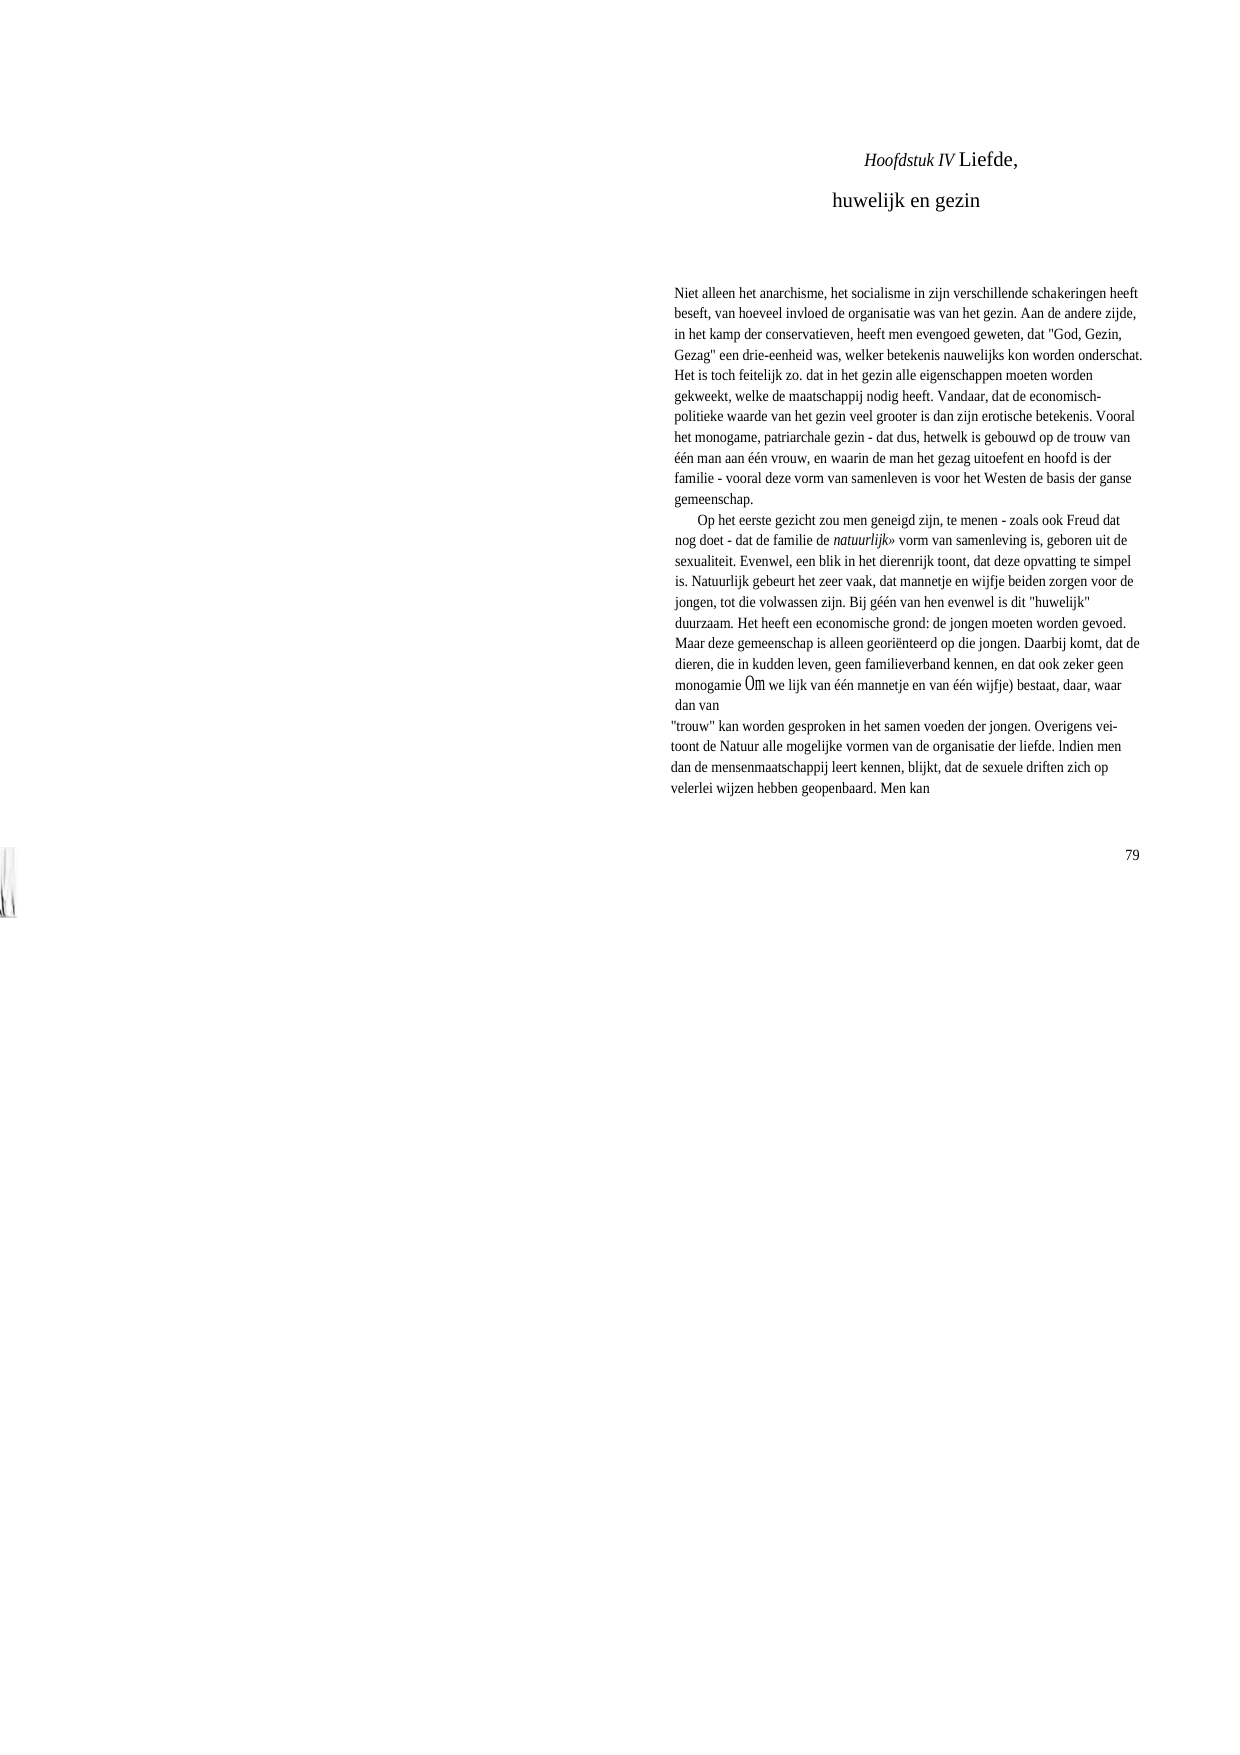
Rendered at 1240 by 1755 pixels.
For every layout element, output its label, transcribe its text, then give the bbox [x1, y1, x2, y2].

text Op het eerste gezicht zou men geneigd zijn, te menen - zoals ook Freud dat nog doet - dat de familie de natuurlijk» vorm van samenleving is, geboren uit de sexualiteit. Evenwel, een blik in het dierenrijk toont, dat deze opvatting te simpel is. Natuurlijk gebeurt het zeer vaak, dat mannetje en wijfje beiden zorgen voor de jongen, tot die volwassen zijn. Bij géén van hen evenwel is dit "huwelijk" duurzaam. Het heeft een economische grond: de jongen moeten worden gevoed. Maar deze gemeenschap is al­leen georiënteerd op die jongen. Daarbij komt, dat de dieren, die in kud­den leven, geen familieverband kennen, en dat ook zeker geen monogamie Om we lijk van één mannetje en van één wijfje) bestaat, daar, waar dan van [675, 508, 1143, 715]
text Hoofdstuk IV Liefde, huwelijk en gezin [776, 134, 1042, 216]
text "trouw" kan worden gesproken in het samen voeden der jongen. Overigens vei-toont de Natuur alle mogelijke vormen van de organisatie der liefde. lndien men dan de mensenmaatschappij leert kennen, blijkt, dat de sexuele driften zich op velerlei wijzen hebben geopenbaard. Men kan [671, 715, 1138, 797]
text Niet alleen het anarchisme, het socialisme in zijn verschillende scha­keringen heeft beseft, van hoeveel invloed de organisatie was van het gezin. Aan de andere zijde, in het kamp der conservatieven, heeft men evengoed geweten, dat "God, Gezin, Gezag" een drie-eenheid was, wel­ker betekenis nauwelijks kon worden onderschat. Het is toch feitelijk zo. dat in het gezin alle eigenschappen moeten worden gekweekt, welke de maatschappij nodig heeft. Vandaar, dat de economisch-politieke waarde van het gezin veel grooter is dan zijn erotische betekenis. Vooral het mo­nogame, patriarchale gezin - dat dus, hetwelk is gebouwd op de trouw van één man aan één vrouw, en waarin de man het gezag uitoefent en hoofd is der familie - vooral deze vorm van samenleven is voor het Westen de basis der ganse gemeenschap. [674, 282, 1144, 508]
text 79 [1125, 847, 1144, 863]
